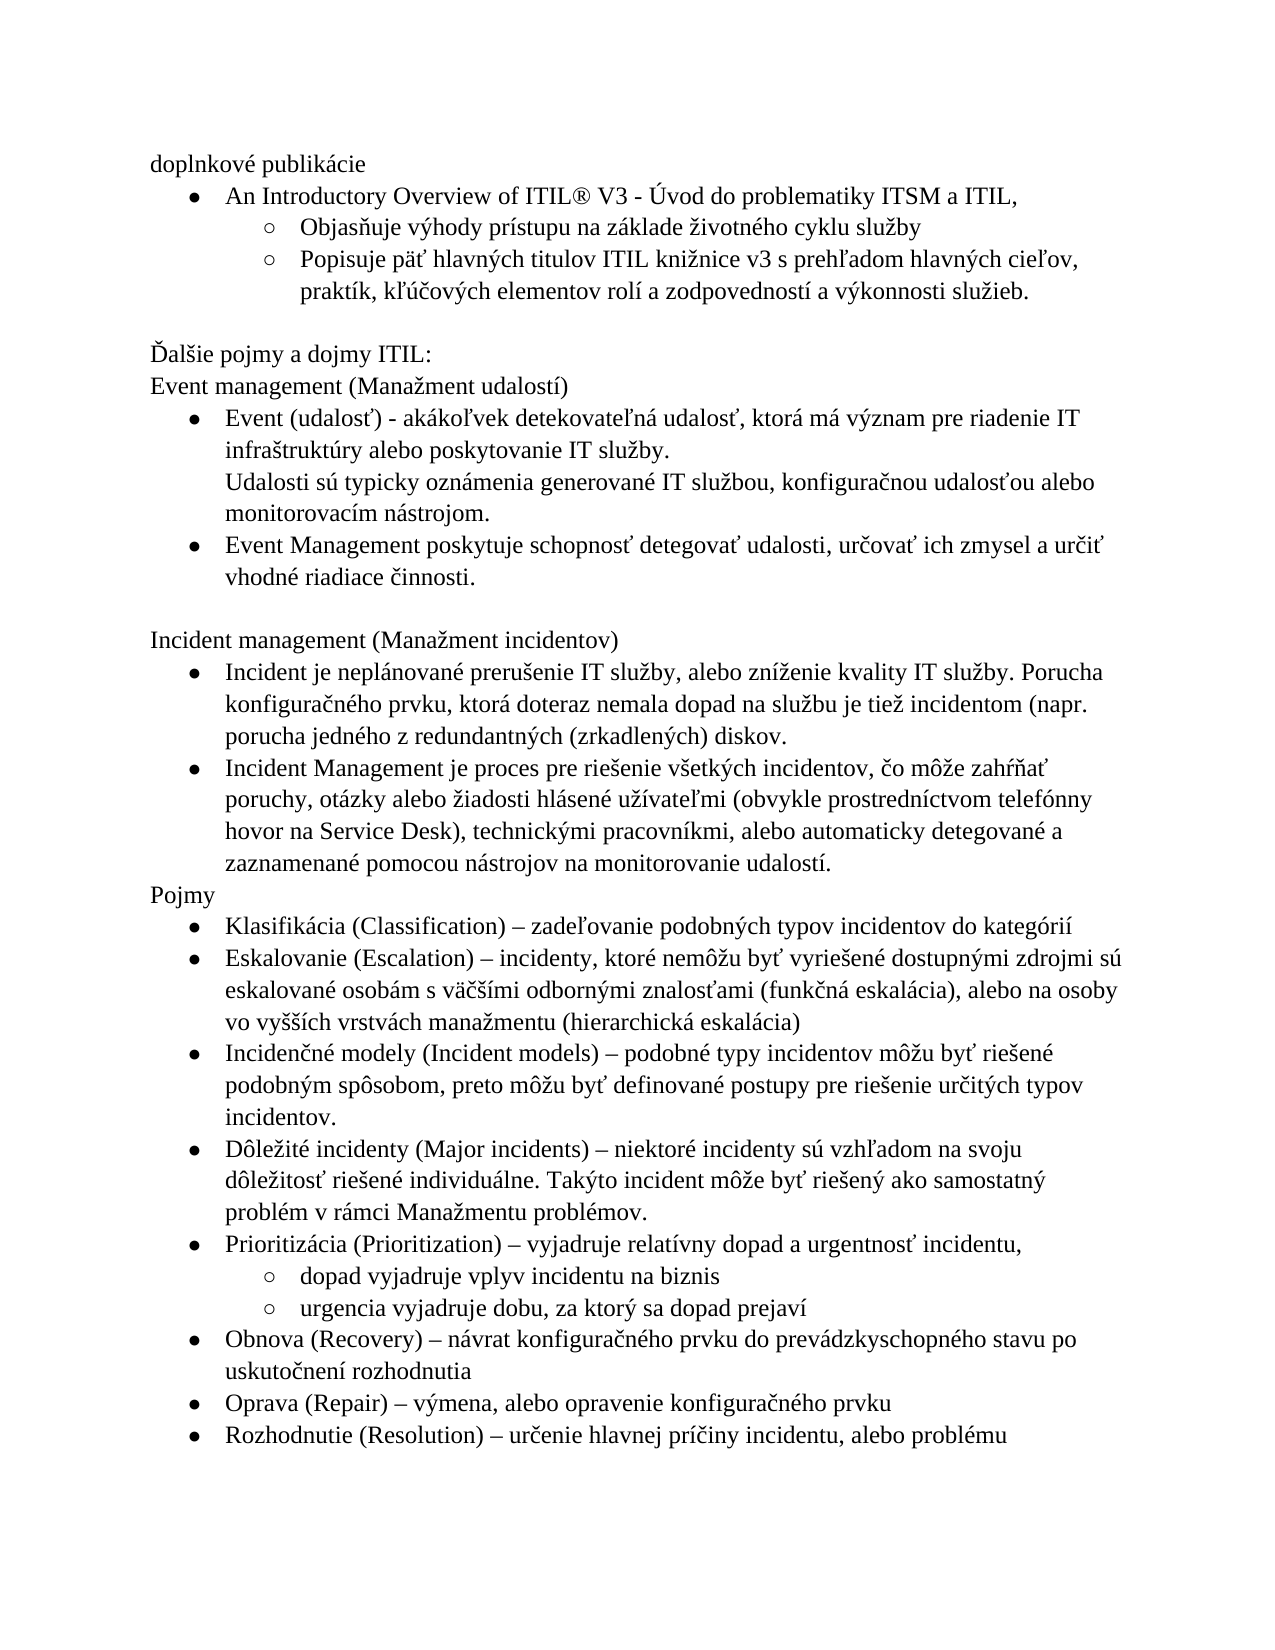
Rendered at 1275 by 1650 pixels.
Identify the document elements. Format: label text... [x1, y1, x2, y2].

list Oprava (Repair) – výmena, alebo opravenie konfiguračného prvku [187, 1389, 1125, 1417]
text Ďalšie pojmy a dojmy ITIL: [150, 341, 1125, 368]
list Prioritizácia (Prioritization) – vyjadruje relatívny dopad a urgentnosť incidentu, [187, 1230, 1125, 1258]
list Rozhodnutie (Resolution) – určenie hlavnej príčiny incidentu, alebo problému [187, 1421, 1125, 1448]
list Obnova (Recovery) – návrat konfiguračného prvku do prevádzkyschopného stavu po uskutočnení rozhodnutia [187, 1326, 1125, 1385]
list Incidenčné modely (Incident models) – podobné typy incidentov môžu byť riešené podobným spôsobom, preto môžu byť definované postupy pre riešenie určitých typov incidentov. [187, 1039, 1125, 1131]
list An Introductory Overview of ITIL® V3 - Úvod do problematiky ITSM a ITIL, [187, 182, 1125, 209]
text doplnkové publikácie [150, 150, 1125, 178]
list Objasňuje výhody prístupu na základe životného cyklu služby [262, 213, 1125, 241]
list Popisuje päť hlavných titulov ITIL knižnice v3 s prehľadom hlavných cieľov, praktík, kľúčových elementov rolí a zodpovedností a výkonnosti služieb. [262, 245, 1125, 305]
list Incident Management je proces pre riešenie všetkých incidentov, čo môže zahŕňať poruchy, otázky alebo žiadosti hlásené užívateľmi (obvykle prostredníctvom telefónny hovor na Service Desk), technickými pracovníkmi, alebo automaticky detegované a zaznamenané pomocou nástrojov na monitorovanie udalostí. [187, 754, 1125, 877]
list Event (udalosť) - akákoľvek detekovateľná udalosť, ktorá má význam pre riadenie IT infraštruktúry alebo poskytovanie IT služby. Udalosti sú typicky oznámenia generované IT službou, konfiguračnou udalosťou alebo monitorovacím nástrojom. [187, 404, 1125, 527]
list Event Management poskytuje schopnosť detegovať udalosti, určovať ich zmysel a určiť vhodné riadiace činnosti. [187, 531, 1125, 591]
list Dôležité incidenty (Major incidents) – niektoré incidenty sú vzhľadom na svoju dôležitosť riešené individuálne. Takýto incident môže byť riešený ako samostatný problém v rámci Manažmentu problémov. [187, 1135, 1125, 1226]
text Pojmy [150, 881, 1125, 908]
text Event management (Manažment udalostí) [150, 372, 1125, 400]
list Incident je neplánované prerušenie IT služby, alebo zníženie kvality IT služby. Porucha konfiguračného prvku, ktorá doteraz nemala dopad na službu je tiež incidentom (napr. porucha jedného z redundantných (zrkadlených) diskov. [187, 658, 1125, 749]
list Klasifikácia (Classification) – zadeľovanie podobných typov incidentov do kategórií [187, 912, 1125, 940]
list urgencia vyjadruje dobu, za ktorý sa dopad prejaví [262, 1294, 1125, 1321]
list Eskalovanie (Escalation) – incidenty, ktoré nemôžu byť vyriešené dostupnými zdrojmi sú eskalované osobám s väčšími odbornými znalosťami (funkčná eskalácia), alebo na osoby vo vyšších vrstvách manažmentu (hierarchická eskalácia) [187, 944, 1125, 1036]
text Incident management (Manažment incidentov) [150, 627, 1125, 654]
list dopad vyjadruje vplyv incidentu na biznis [262, 1262, 1125, 1290]
